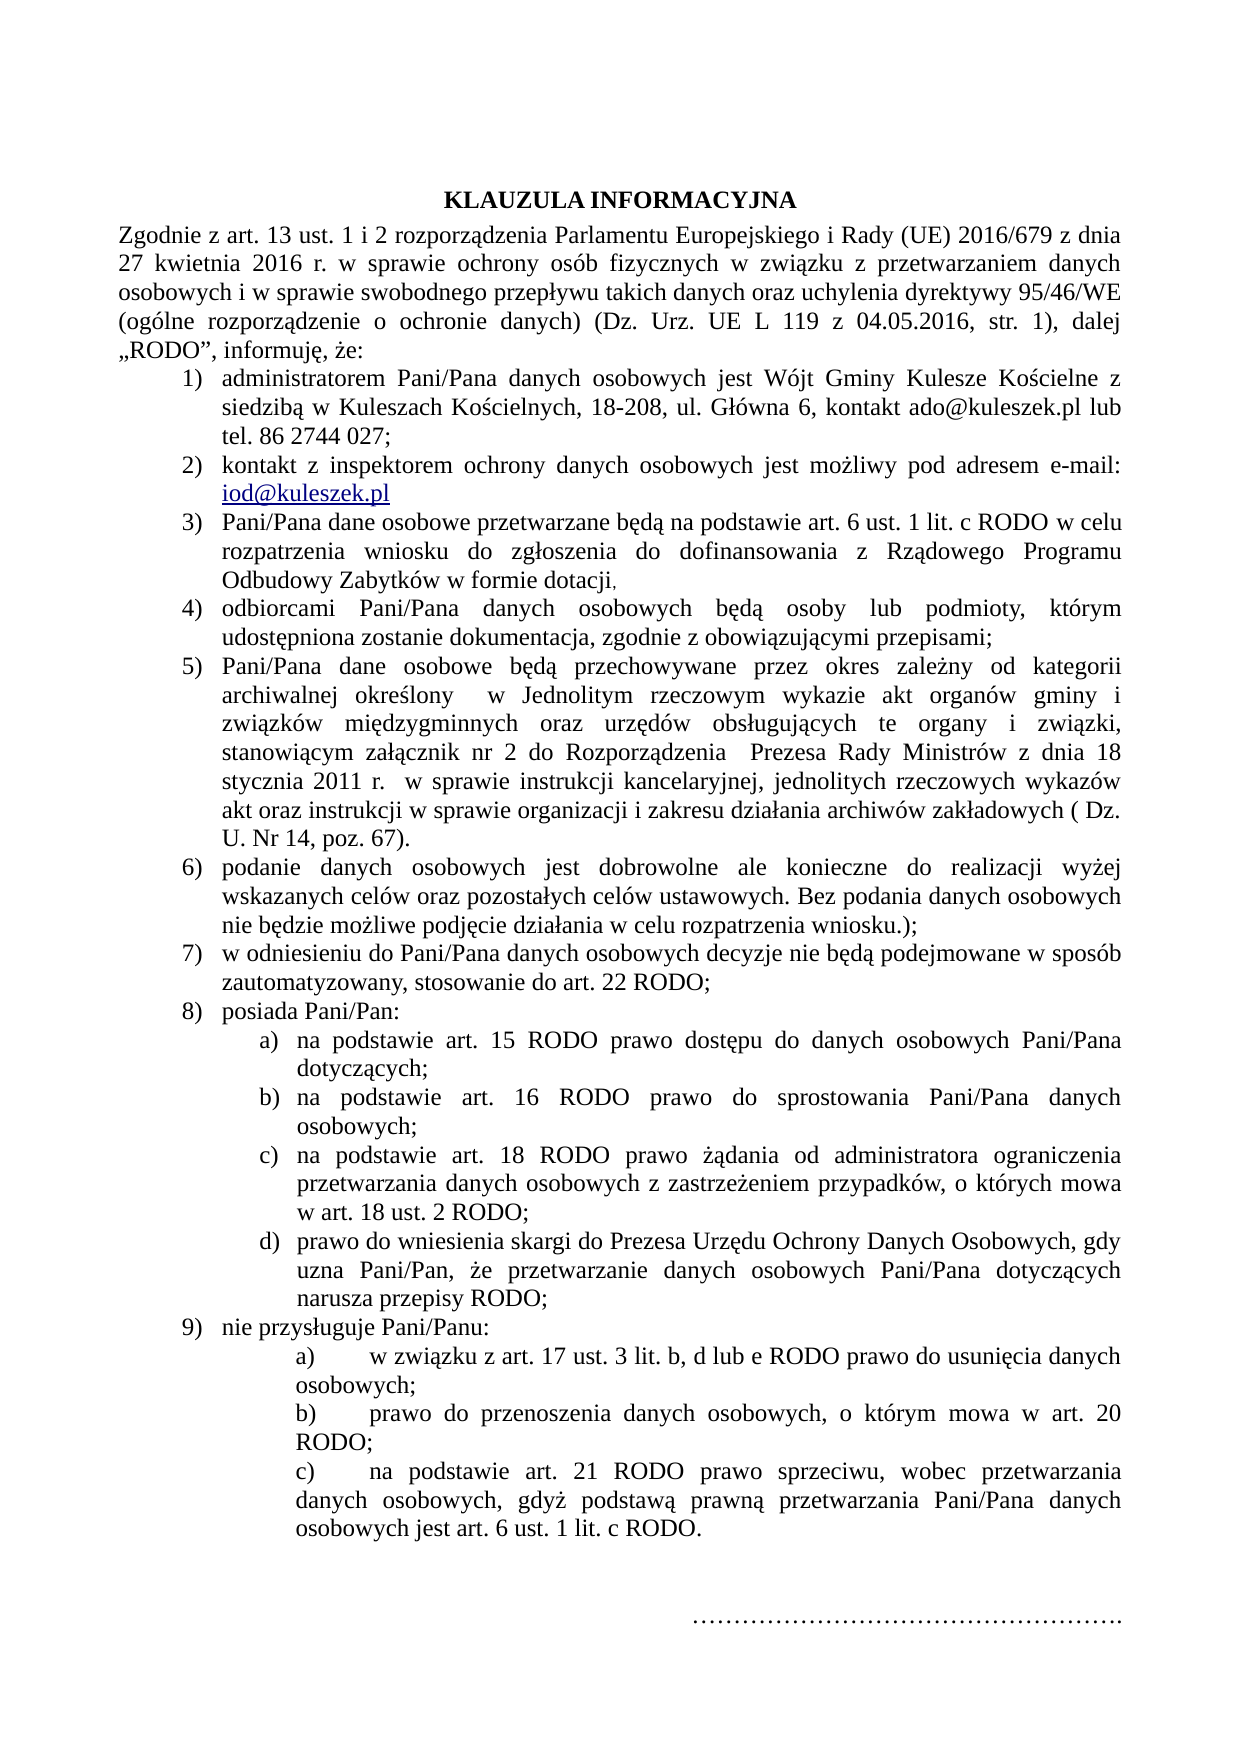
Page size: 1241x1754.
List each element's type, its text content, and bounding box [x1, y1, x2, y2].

list Pani/Pana dane osobowe będą przechowywane przez okres zależny od kategorii archiwalnej określony w Jednolitym rzeczowym wykazie akt organów gminy i związków międzygminnych oraz urzędów obsługujących te organy i związki, stanowiącym załącznik nr 2 do Rozporządzenia Prezesa Rady Ministrów z dnia 18 stycznia 2011 r. w sprawie instrukcji kancelaryjnej, jednolitych rzeczowych wykazów akt oraz instrukcji w sprawie organizacji i zakresu działania archiwów zakładowych ( Dz. U. Nr 14, poz. 67). [192, 651, 1122, 852]
list ……………………………………………. [295, 1600, 1122, 1628]
list nie przysługuje Pani/Panu: [192, 1312, 1122, 1341]
list Pani/Pana dane osobowe przetwarzane będą na podstawie art. 6 ust. 1 lit. c RODO w celu rozpatrzenia wniosku do zgłoszenia do dofinansowania z Rządowego Programu Odbudowy Zabytków w formie dotacji, [192, 507, 1122, 593]
list prawo do wniesienia skargi do Prezesa Urzędu Ochrony Danych Osobowych, gdy uzna Pani/Pan, że przetwarzanie danych osobowych Pani/Pana dotyczących narusza przepisy RODO; [259, 1226, 1122, 1312]
list kontakt z inspektorem ochrony danych osobowych jest możliwy pod adresem e-mail: iod@kuleszek.pl [192, 450, 1122, 507]
list na podstawie art. 21 RODO prawo sprzeciwu, wobec przetwarzania danych osobowych, gdyż podstawą prawną przetwarzania Pani/Pana danych osobowych jest art. 6 ust. 1 lit. c RODO. [295, 1456, 1122, 1542]
text KLAUZULA INFORMACYJNA [118, 185, 1122, 213]
list w odniesieniu do Pani/Pana danych osobowych decyzje nie będą podejmowane w sposób zautomatyzowany, stosowanie do art. 22 RODO; [192, 938, 1122, 996]
list podanie danych osobowych jest dobrowolne ale konieczne do realizacji wyżej wskazanych celów oraz pozostałych celów ustawowych. Bez podania danych osobowych nie będzie możliwe podjęcie działania w celu rozpatrzenia wniosku.); [192, 852, 1122, 938]
list administratorem Pani/Pana danych osobowych jest Wójt Gminy Kulesze Kościelne z siedzibą w Kuleszach Kościelnych, 18-208, ul. Główna 6, kontakt ado@kuleszek.pl lub tel. 86 2744 027; [192, 363, 1122, 450]
list odbiorcami Pani/Pana danych osobowych będą osoby lub podmioty, którym udostępniona zostanie dokumentacja, zgodnie z obowiązującymi przepisami; [192, 593, 1122, 651]
list w związku z art. 17 ust. 3 lit. b, d lub e RODO prawo do usunięcia danych osobowych; [295, 1341, 1122, 1398]
list na podstawie art. 15 RODO prawo dostępu do danych osobowych Pani/Pana dotyczących; [259, 1025, 1122, 1082]
list na podstawie art. 18 RODO prawo żądania od administratora ograniczenia przetwarzania danych osobowych z zastrzeżeniem przypadków, o których mowa w art. 18 ust. 2 RODO; [259, 1140, 1122, 1226]
list na podstawie art. 16 RODO prawo do sprostowania Pani/Pana danych osobowych; [259, 1082, 1122, 1140]
list posiada Pani/Pan: [192, 996, 1122, 1025]
list prawo do przenoszenia danych osobowych, o którym mowa w art. 20 RODO; [295, 1398, 1122, 1456]
text Zgodnie z art. 13 ust. 1 i 2 rozporządzenia Parlamentu Europejskiego i Rady (UE) 2016/679 z dnia 27 kwietnia 2016 r. w sprawie ochrony osób fizycznych w związku z przetwarzaniem danych osobowych i w sprawie swobodnego przepływu takich danych oraz uchylenia dyrektywy 95/46/WE (ogólne rozporządzenie o ochronie danych) (Dz. Urz. UE L 119 z 04.05.2016, str. 1), dalej „RODO”, informuję, że: [118, 220, 1122, 363]
